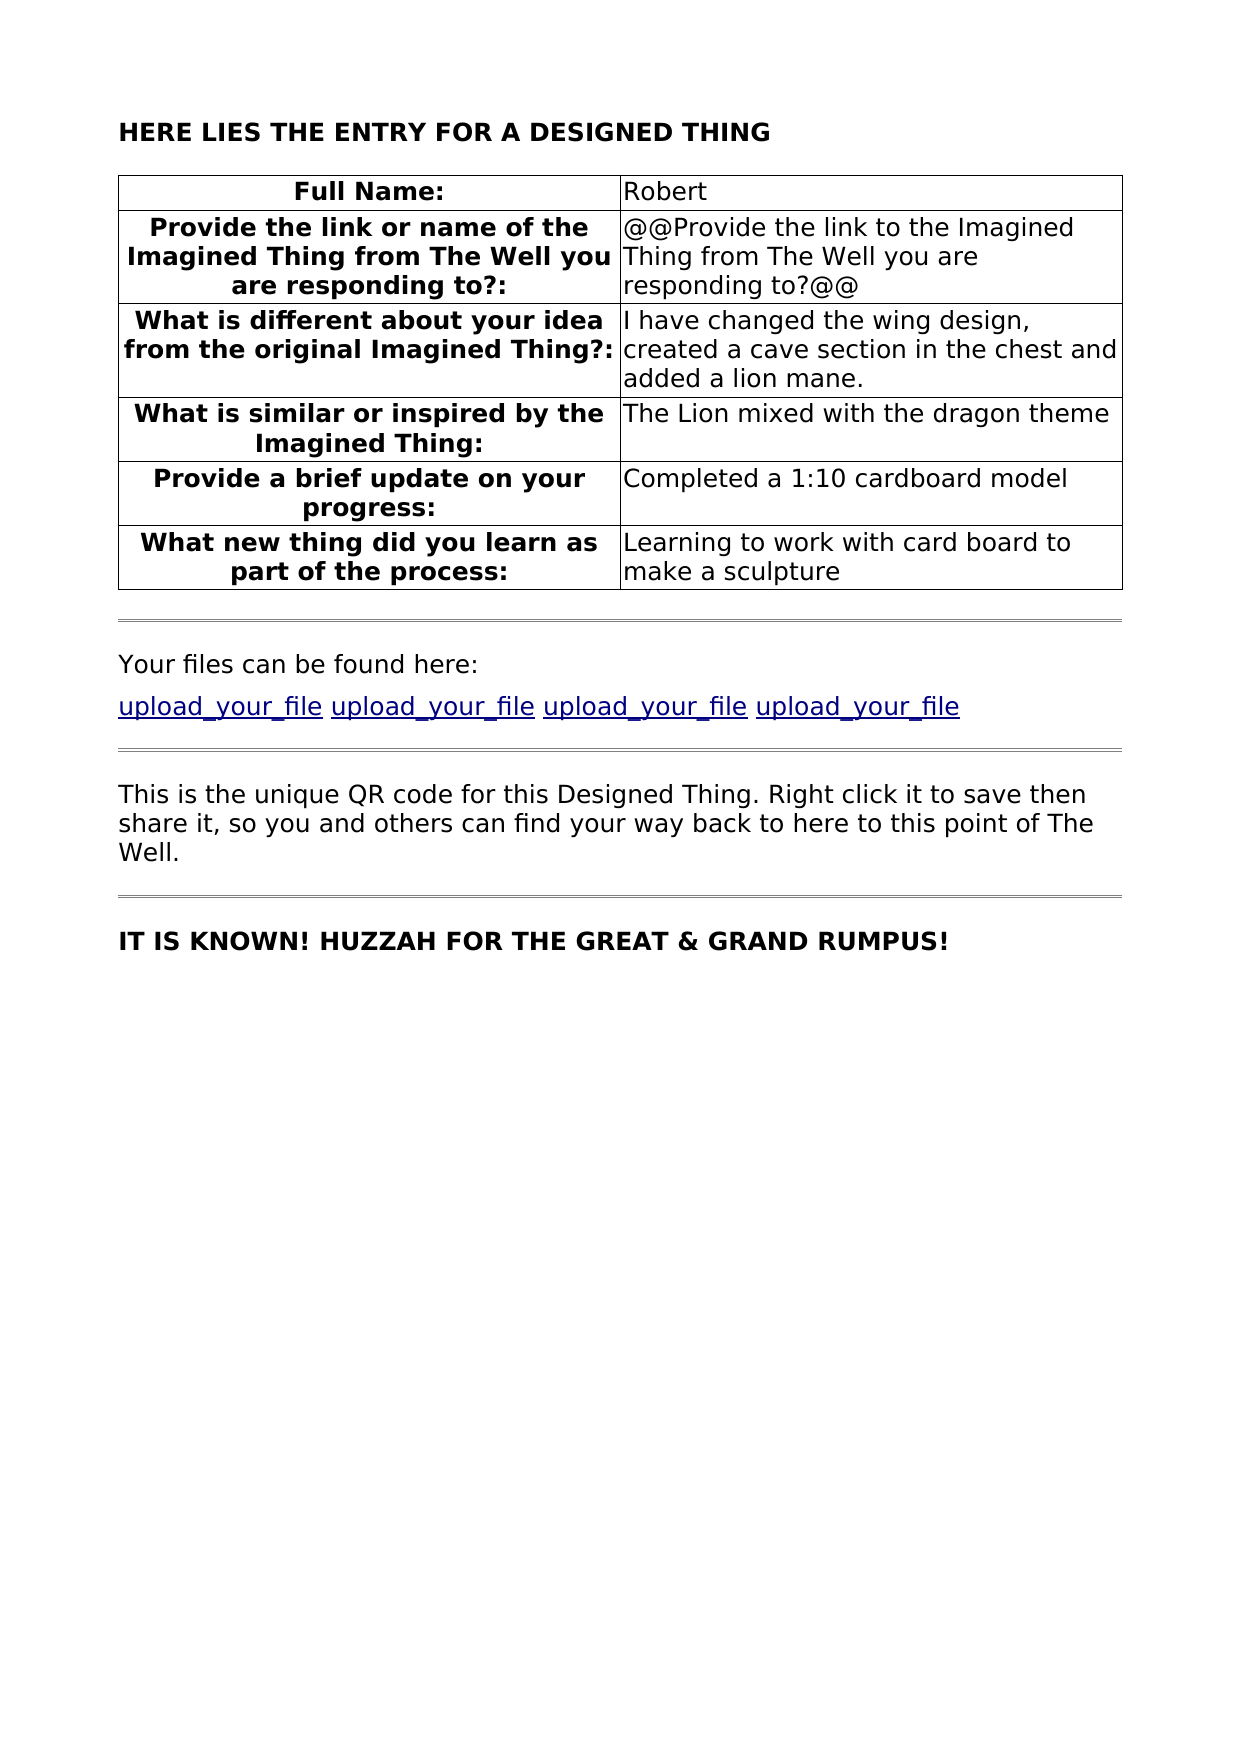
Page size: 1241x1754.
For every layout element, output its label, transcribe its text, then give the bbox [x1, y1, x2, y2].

table_cell I have changed the wing design, created a cave section in the chest and added a lion mane. [621, 304, 1122, 397]
table_cell @@Provide the link to the Imagined Thing from The Well you are responding to?@@ [621, 211, 1122, 303]
table_cell The Lion mixed with the dragon theme [621, 398, 1122, 461]
text upload_your_file upload_your_file upload_your_file upload_your_file [118, 692, 1122, 721]
table_cell What new thing did you learn as part of the process: [119, 526, 620, 589]
table_cell What is different about your idea from the original Imagined Thing?: [119, 304, 620, 397]
table_cell Provide a brief update on your progress: [119, 462, 620, 525]
text HERE LIES THE ENTRY FOR A DESIGNED THING [118, 118, 1122, 147]
text IT IS KNOWN! HUZZAH FOR THE GREAT & GRAND RUMPUS! [118, 927, 1122, 956]
table_header Full Name: [119, 176, 620, 210]
table_cell Completed a 1:10 cardboard model [621, 462, 1122, 525]
table_cell Learning to work with card board to make a sculpture [621, 526, 1122, 589]
table_header Robert [621, 176, 1122, 210]
table_cell What is similar or inspired by the Imagined Thing: [119, 398, 620, 461]
table_cell Provide the link or name of the Imagined Thing from The Well you are responding to?: [119, 211, 620, 303]
text Your files can be found here: [118, 651, 1122, 680]
text This is the unique QR code for this Designed Thing. Right click it to save then share it, so you and others can find your way back to here to this point of The Well. [118, 780, 1122, 868]
